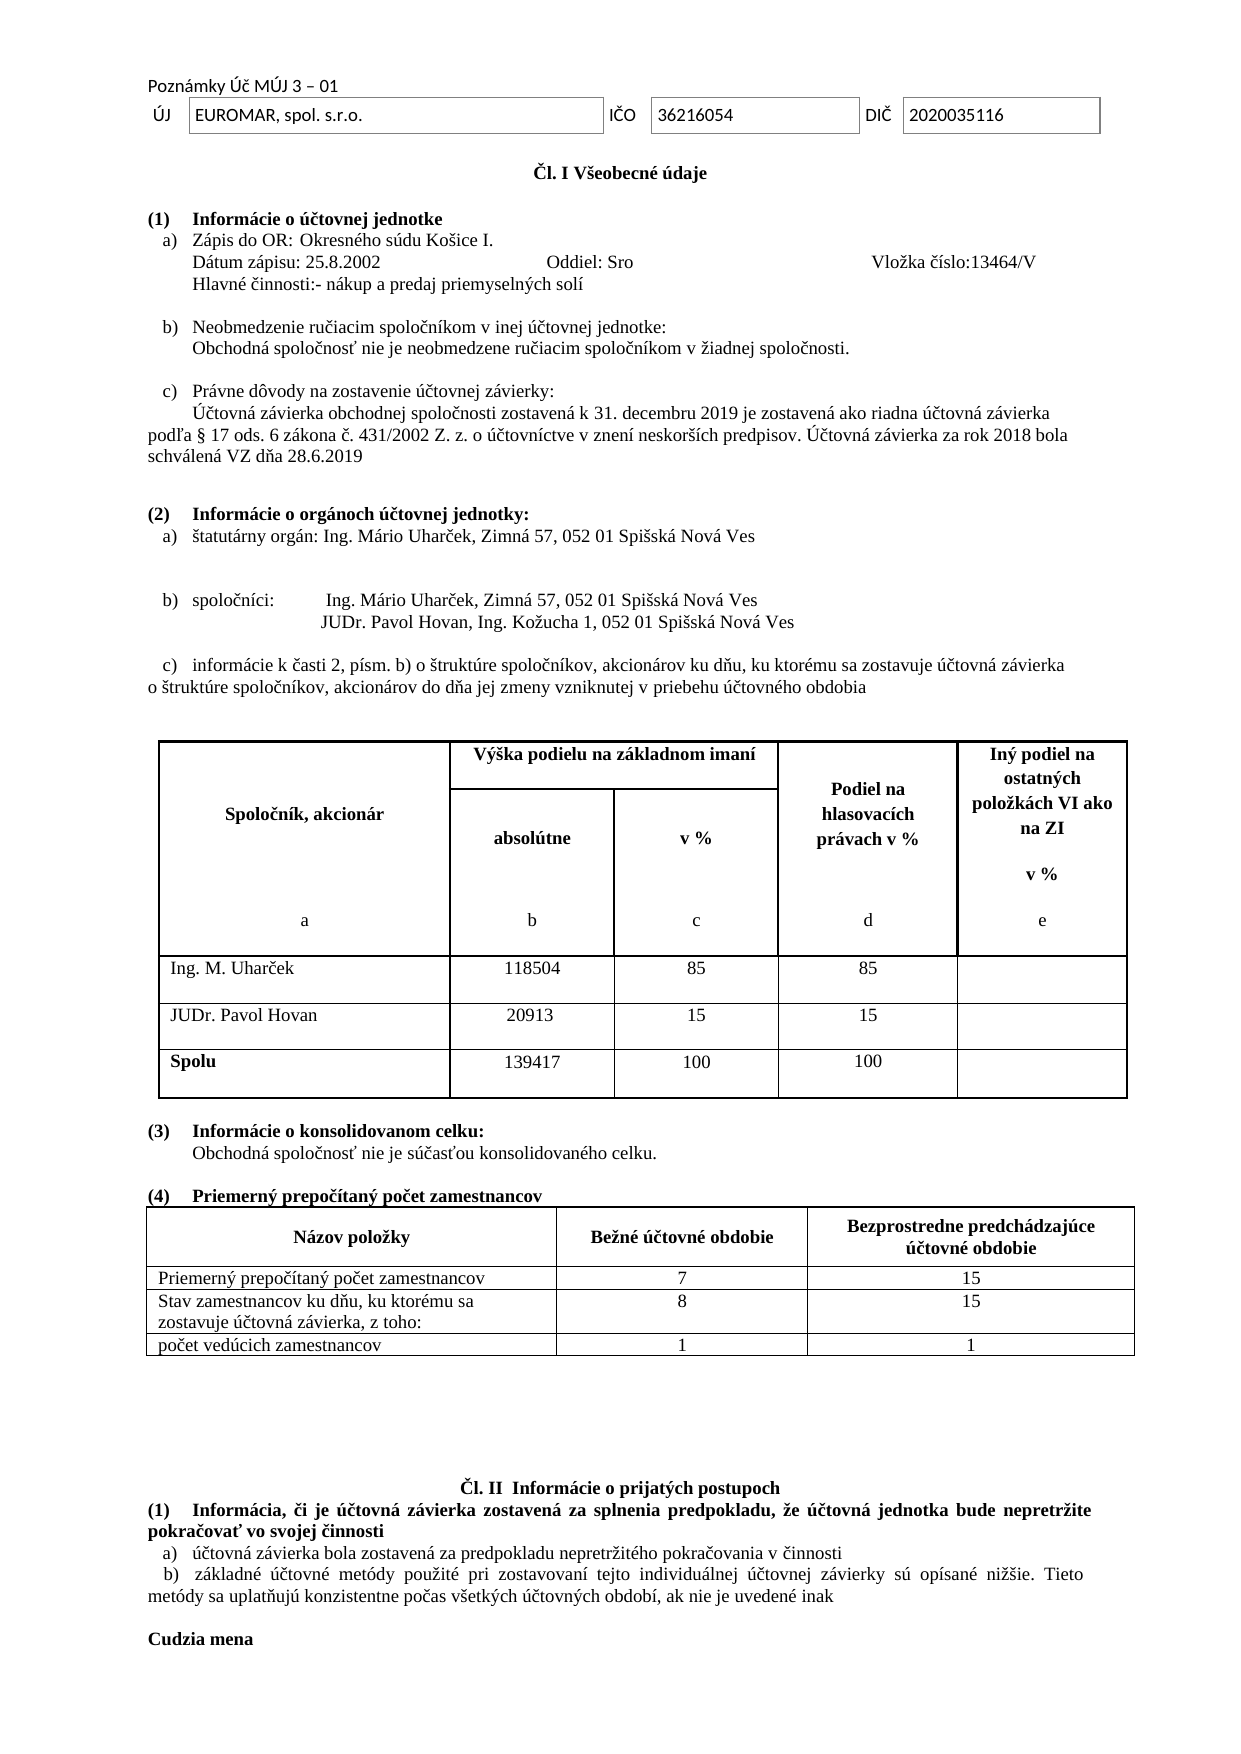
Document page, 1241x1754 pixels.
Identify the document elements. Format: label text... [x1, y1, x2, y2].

text b) spoločníci: Ing. Mário Uharček, Zimná 57, 052 01 Spišská Nová Ves [148, 589, 1093, 611]
table_cell 85 [779, 957, 957, 1003]
text Hlavné činnosti:- nákup a predaj priemyselných solí [148, 272, 1093, 294]
text c) informácie k časti 2, písm. b) o štruktúre spoločníkov, akcionárov ku dňu, ku ktorému sa zostavuje účtovná závierka o štruktúre spoločníkov, akcionárov do dňa jej zmeny vzniknutej v priebehu účtovného obdobia [148, 654, 1093, 697]
text Účtovná závierka obchodnej spoločnosti zostavená k 31. decembru 2019 je zostavená ako riadna účtovná závierka podľa § 17 ods. 6 zákona č. 431/2002 Z. z. o účtovníctve v znení neskorších predpisov. Účtovná závierka za rok 2018 bola schválená VZ dňa 28.6.2019 [148, 402, 1093, 467]
text a) štatutárny orgán: Ing. Mário Uharček, Zimná 57, 052 01 Spišská Nová Ves [148, 525, 1093, 546]
text Čl. II Informácie o prijatých postupoch [148, 1477, 1093, 1498]
text (4) Priemerný prepočítaný počet zamestnancov [148, 1185, 1093, 1206]
table_cell Spolu [160, 1050, 449, 1097]
table_cell b [451, 909, 613, 955]
table_cell 20913 [451, 1004, 614, 1049]
table_cell 15 [808, 1290, 1134, 1333]
table_header Spoločník, akcionár [160, 743, 449, 909]
table_cell [958, 1050, 1126, 1097]
table_cell 15 [615, 1004, 778, 1049]
table_cell 1 [557, 1334, 807, 1355]
table_cell e [959, 909, 1126, 955]
text Čl. I Všeobecné údaje [148, 162, 1093, 184]
text b) základné účtovné metódy použité pri zostavovaní tejto individuálnej účtovnej závierky sú opísané nižšie. Tieto metódy sa uplatňujú konzistentne počas všetkých účtovných období, ak nie je uvedené inak [148, 1563, 1085, 1606]
table_cell Stav zamestnancov ku dňu, ku ktorému sa zostavuje účtovná závierka, z toho: [147, 1290, 556, 1333]
text Cudzia mena [148, 1628, 1085, 1649]
table_cell Priemerný prepočítaný počet zamestnancov [147, 1267, 556, 1288]
table_cell absolútne [451, 790, 613, 909]
table_cell počet vedúcich zamestnancov [147, 1334, 556, 1355]
table_cell 7 [557, 1267, 807, 1288]
table_cell c [615, 909, 777, 955]
table_cell a [160, 909, 449, 955]
table_header Názov položky [147, 1208, 556, 1266]
table_cell 139417 [451, 1050, 614, 1097]
table_header Podiel na hlasovacích právach v % [779, 743, 956, 909]
table_cell d [779, 909, 956, 955]
table_cell 1 [808, 1334, 1134, 1355]
table_header Iný podiel na ostatných položkách VI ako na ZI v % [959, 743, 1126, 909]
table_cell [958, 1004, 1126, 1049]
text Obchodná spoločnosť nie je neobmedzene ručiacim spoločníkom v žiadnej spoločnosti. [148, 337, 1093, 359]
table_cell JUDr. Pavol Hovan [160, 1004, 449, 1049]
text (1) Informácie o účtovnej jednotke [148, 208, 1093, 229]
text a) účtovná závierka bola zostavená za predpokladu nepretržitého pokračovania v činnosti [148, 1542, 1085, 1563]
table_header Bezprostredne predchádzajúce účtovné obdobie [808, 1208, 1134, 1266]
table_header Výška podielu na základnom imaní [451, 743, 777, 788]
text Obchodná spoločnosť nie je súčasťou konsolidovaného celku. [148, 1142, 1093, 1163]
table_cell 100 [779, 1050, 957, 1097]
table_header Bežné účtovné obdobie [557, 1208, 807, 1266]
table_cell 85 [615, 957, 778, 1003]
text b) Neobmedzenie ručiacim spoločníkom v inej účtovnej jednotke: [148, 316, 1093, 337]
table_cell Ing. M. Uharček [160, 957, 449, 1003]
text (2) Informácie o orgánoch účtovnej jednotky: [148, 503, 1093, 525]
table_cell 118504 [451, 957, 614, 1003]
text a) Zápis do OR: Okresného súdu Košice I. [148, 229, 1093, 251]
text (1) Informácia, či je účtovná závierka zostavená za splnenia predpokladu, že účtovná jednotka bude nepretržite pokračovať vo svojej činnosti [148, 1498, 1093, 1542]
table_cell 15 [779, 1004, 957, 1049]
table_cell v % [615, 790, 777, 909]
table_cell 8 [557, 1290, 807, 1333]
text (3) Informácie o konsolidovanom celku: [148, 1120, 1093, 1142]
text JUDr. Pavol Hovan, Ing. Kožucha 1, 052 01 Spišská Nová Ves [148, 611, 1093, 632]
table_cell 100 [615, 1050, 778, 1097]
table_cell [958, 957, 1126, 1003]
table_cell 15 [808, 1267, 1134, 1288]
text c) Právne dôvody na zostavenie účtovnej závierky: [148, 380, 1093, 402]
text Dátum zápisu: 25.8.2002 Oddiel: Sro Vložka číslo:13464/V [148, 251, 1093, 272]
